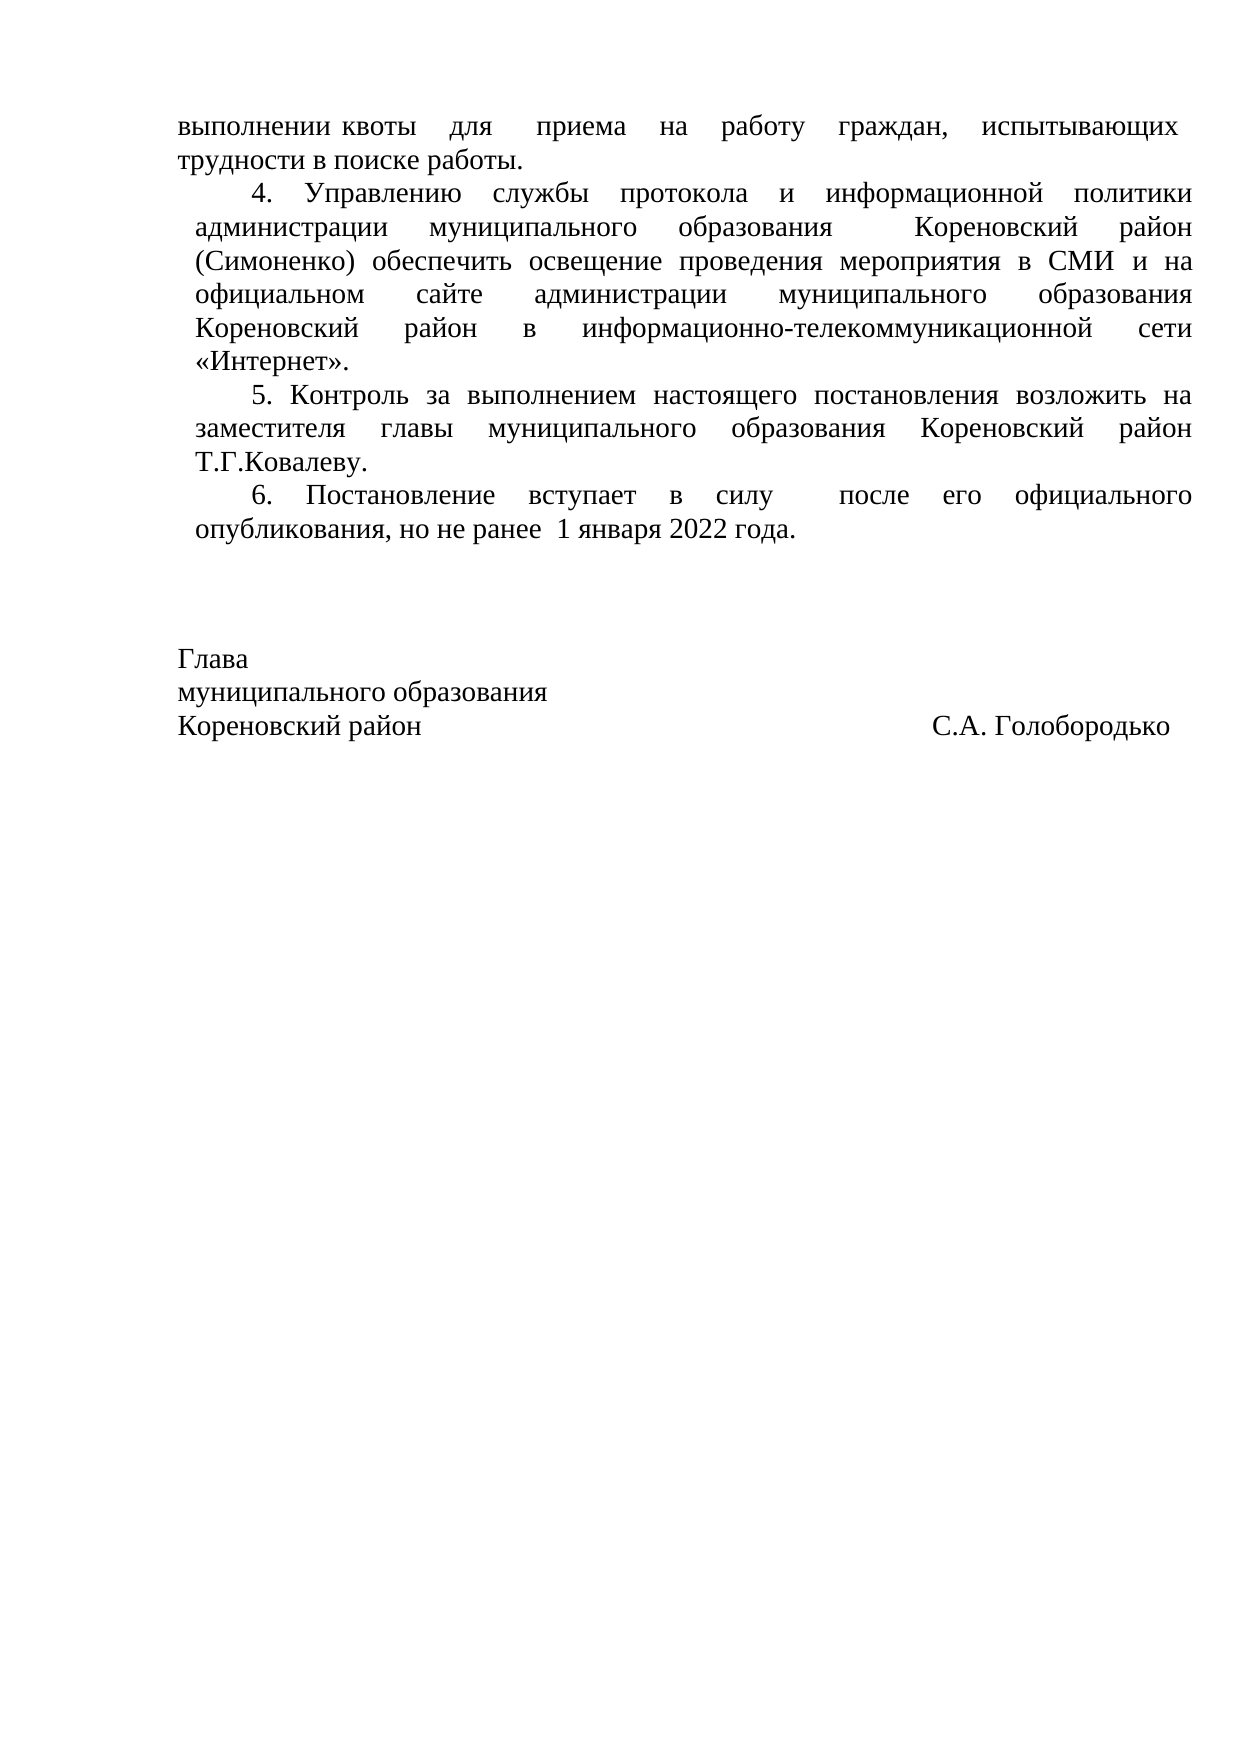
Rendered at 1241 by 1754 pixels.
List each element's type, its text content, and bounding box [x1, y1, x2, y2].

text 6. Постановление вступает в силу после его официального опубликования, но не ранее 1 января 2022 года. [195, 477, 1193, 544]
text муниципального образования [177, 674, 1181, 708]
text Кореновский район С.А. Голобородько [177, 708, 1181, 741]
text выполнении квоты для приема на работу граждан, испытывающих трудности в поиске работы. [177, 108, 1181, 176]
text 4. Управлению службы протокола и информационной политики администрации муниципального образования Кореновский район (Симоненко) обеспечить освещение проведения мероприятия в СМИ и на официальном сайте администрации муниципального образования Кореновский район в информационно-телекоммуникационной сети «Интернет». [195, 176, 1193, 377]
text Глава [177, 641, 1181, 674]
text 5. Контроль за выполнением настоящего постановления возложить на заместителя главы муниципального образования Кореновский район Т.Г.Ковалеву. [195, 377, 1193, 477]
